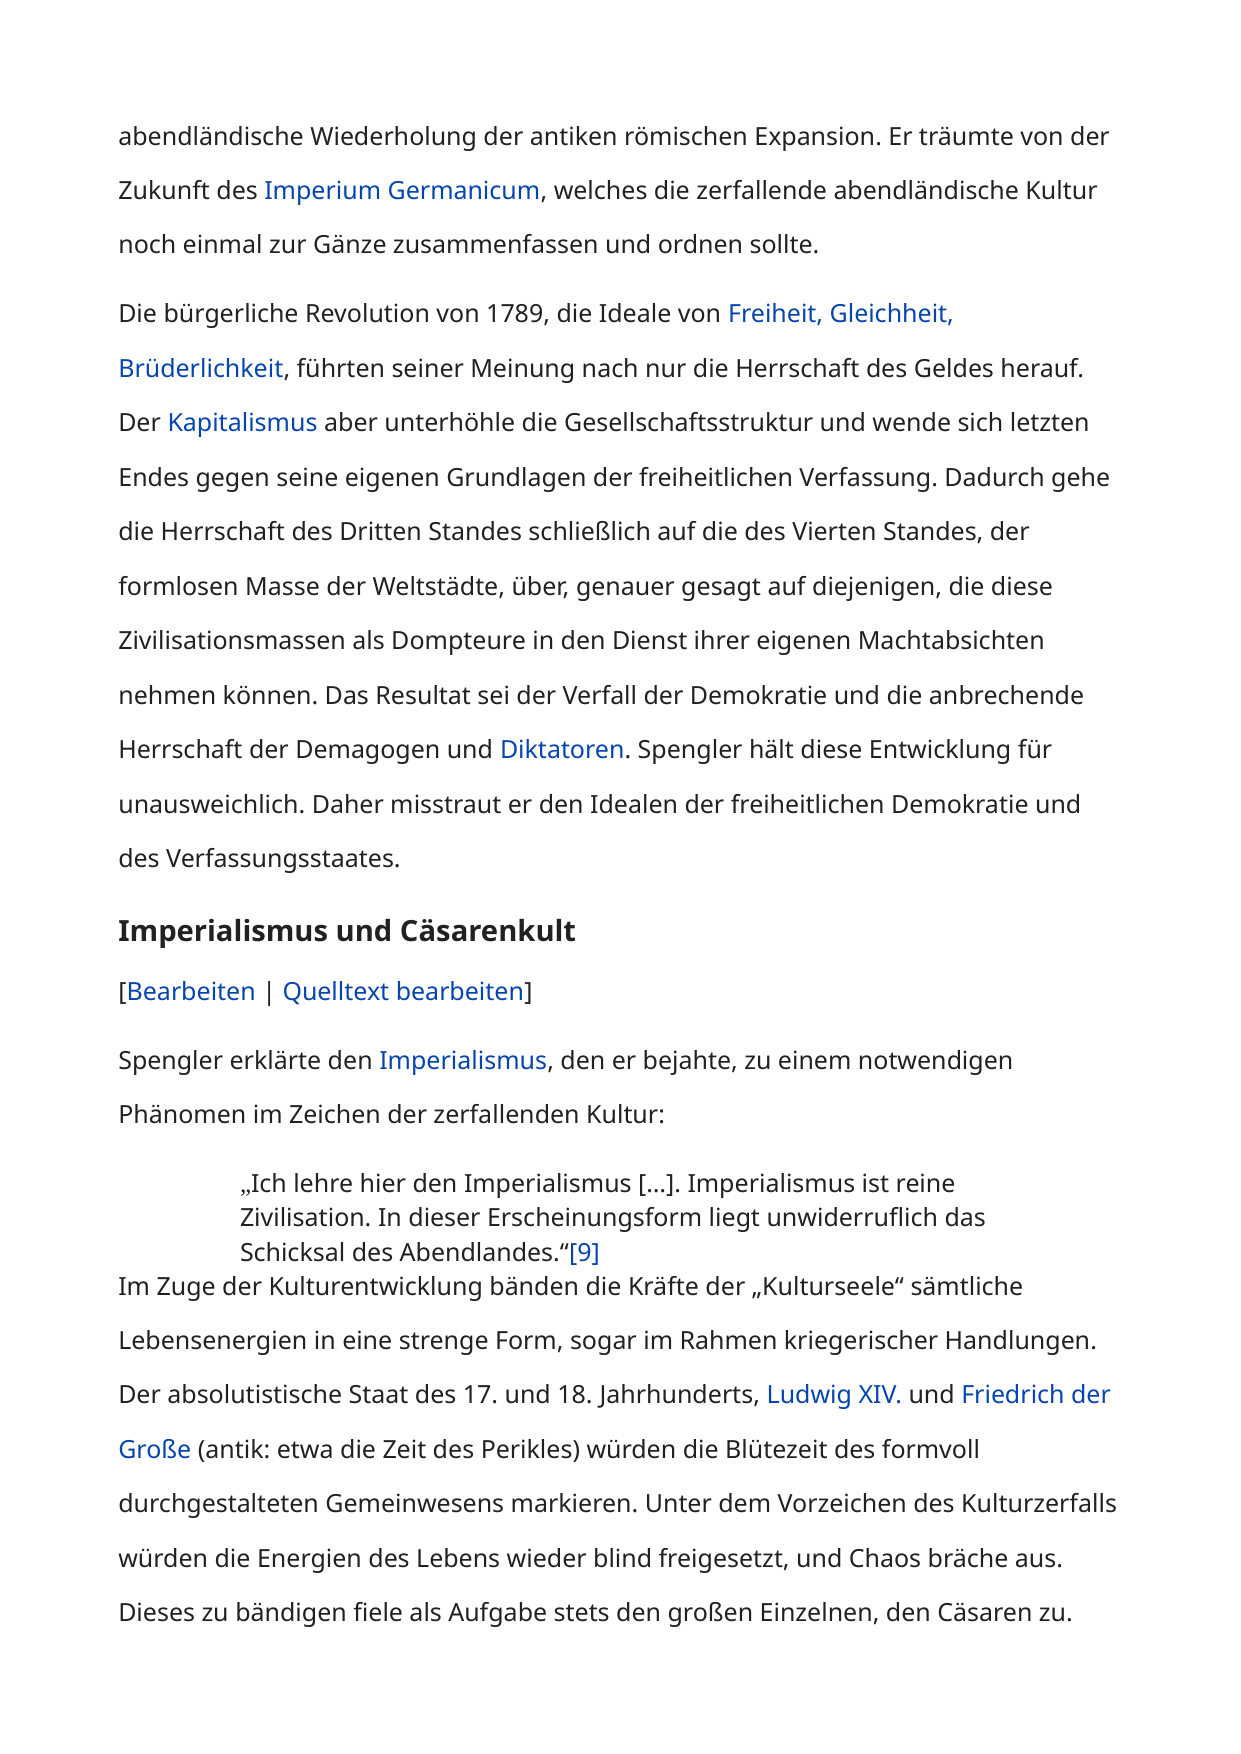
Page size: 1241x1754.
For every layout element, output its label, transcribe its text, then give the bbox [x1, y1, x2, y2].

text Die bürgerliche Revolution von 1789, die Ideale von Freiheit, Gleichheit, Brüderlichkeit, führten seiner Meinung nach nur die Herrschaft des Geldes herauf. Der Kapitalismus aber unterhöhle die Gesellschaftsstruktur und wende sich letzten Endes gegen seine eigenen Grundlagen der freiheitlichen Verfassung. Dadurch gehe die Herrschaft des Dritten Standes schließlich auf die des Vierten Standes, der formlosen Masse der Weltstädte, über, genauer gesagt auf diejenigen, die diese Zivilisationsmassen als Dompteure in den Dienst ihrer eigenen Machtabsichten nehmen können. Das Resultat sei der Verfall der Demokratie und die anbrechende Herrschaft der Demagogen und Diktatoren. Spengler hält diese Entwicklung für unausweichlich. Daher misstraut er den Idealen der freiheitlichen Demokratie und des Verfassungsstaates. [118, 296, 1122, 875]
subtitle Imperialismus und Cäsarenkult [118, 910, 1122, 950]
text Im Zuge der Kulturentwicklung bänden die Kräfte der „Kulturseele“ sämtliche Lebensenergien in eine strenge Form, sogar im Rahmen kriegerischer Handlungen. Der absolutistische Staat des 17. und 18. Jahrhunderts, Ludwig XIV. und Friedrich der Große (antik: etwa die Zeit des Perikles) würden die Blütezeit des formvoll durchgestalteten Gemeinwesens markieren. Unter dem Vorzeichen des Kulturzerfalls würden die Energien des Lebens wieder blind freigesetzt, und Chaos bräche aus. Dieses zu bändigen fiele als Aufgabe stets den großen Einzelnen, den Cäsaren zu. [118, 1268, 1122, 1629]
text [Bearbeiten | Quelltext bearbeiten] [118, 973, 1122, 1007]
text „Ich lehre hier den Imperialismus […]. Imperialismus ist reine Zivilisation. In dieser Erscheinungsform liegt unwiderruflich das Schicksal des Abendlandes.“[9] [240, 1166, 1001, 1268]
text abendländische Wiederholung der antiken römischen Expansion. Er träumte von der Zukunft des Imperium Germanicum, welches die zerfallende abendländische Kultur noch einmal zur Gänze zusammenfassen und ordnen sollte. [118, 118, 1122, 261]
text Spengler erklärte den Imperialismus, den er bejahte, zu einem notwendigen Phänomen im Zeichen der zerfallenden Kultur: [118, 1042, 1122, 1131]
